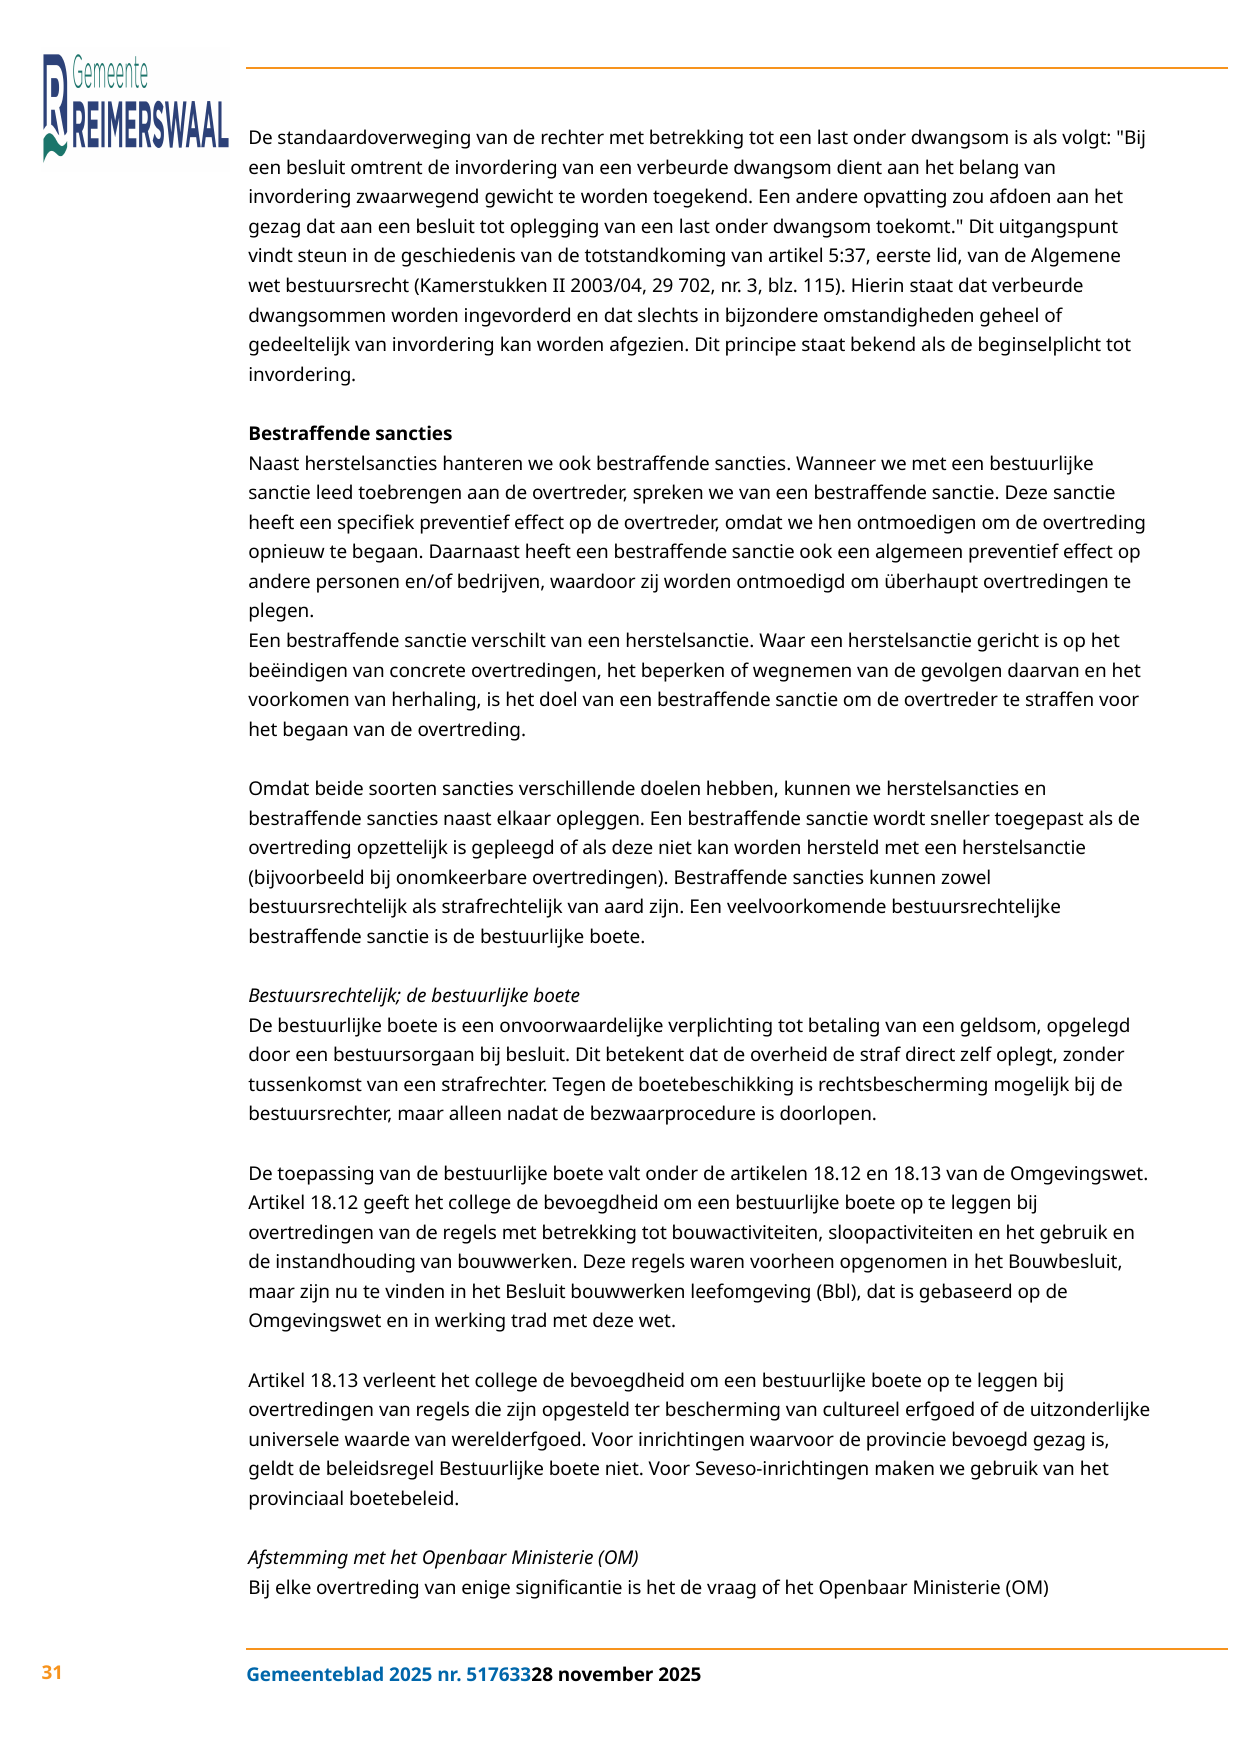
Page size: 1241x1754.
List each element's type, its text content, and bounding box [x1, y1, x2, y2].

text Een bestraffende sanctie verschilt van een herstelsanctie. Waar een herstelsanctie gericht is op het beëindigen van concrete overtredingen, het beperken of wegnemen van de gevolgen daarvan en het voorkomen van herhaling, is het doel van een bestraffende sanctie om de overtreder te straffen voor het begaan van de overtreding. [248, 627, 1152, 742]
text De standaardoverweging van de rechter met betrekking tot een last onder dwangsom is als volgt: "Bij een besluit omtrent de invordering van een verbeurde dwangsom dient aan het belang van invordering zwaarwegend gewicht te worden toegekend. Een andere opvatting zou afdoen aan het gezag dat aan een besluit tot oplegging van een last onder dwangsom toekomt." Dit uitgangspunt vindt steun in de geschiedenis van de totstandkoming van artikel 5:37, eerste lid, van de Algemene wet bestuursrecht (Kamerstukken II 2003/04, 29 702, nr. 3, blz. 115). Hierin staat dat verbeurde dwangsommen worden ingevorderd en dat slechts in bijzondere omstandigheden geheel of gedeeltelijk van invordering kan worden afgezien. Dit principe staat bekend als de beginselplicht tot invordering. [248, 124, 1152, 387]
text Naast herstelsancties hanteren we ook bestraffende sancties. Wanneer we met een bestuurlijke sanctie leed toebrengen aan de overtreder, spreken we van een bestraffende sanctie. Deze sanctie heeft een specifiek preventief effect op de overtreder, omdat we hen ontmoedigen om de overtreding opnieuw te begaan. Daarnaast heeft een bestraffende sanctie ook een algemeen preventief effect op andere personen en/of bedrijven, waardoor zij worden ontmoedigd om überhaupt overtredingen te plegen. [248, 450, 1152, 623]
text Bestuursrechtelijk; de bestuurlijke boete [248, 982, 1152, 1008]
text Artikel 18.13 verleent het college de bevoegdheid om een bestuurlijke boete op te leggen bij overtredingen van regels die zijn opgesteld ter bescherming van cultureel erfgoed of de uitzonderlijke universele waarde van werelderfgoed. Voor inrichtingen waarvoor de provincie bevoegd gezag is, geldt de beleidsregel Bestuurlijke boete niet. Voor Seveso-inrichtingen maken we gebruik van het provinciaal boetebeleid. [248, 1367, 1152, 1511]
text Bij elke overtreding van enige significantie is het de vraag of het Openbaar Ministerie (OM) [248, 1574, 1152, 1600]
text De toepassing van de bestuurlijke boete valt onder de artikelen 18.12 en 18.13 van de Omgevingswet. Artikel 18.12 geeft het college de bevoegdheid om een bestuurlijke boete op te leggen bij overtredingen van de regels met betrekking tot bouwactiviteiten, sloopactiviteiten en het gebruik en de instandhouding van bouwwerken. Deze regels waren voorheen opgenomen in het Bouwbesluit, maar zijn nu te vinden in het Besluit bouwwerken leefomgeving (Bbl), dat is gebaseerd op de Omgevingswet en in werking trad met deze wet. [248, 1160, 1152, 1333]
text Omdat beide soorten sancties verschillende doelen hebben, kunnen we herstelsancties en bestraffende sancties naast elkaar opleggen. Een bestraffende sanctie wordt sneller toegepast als de overtreding opzettelijk is gepleegd of als deze niet kan worden hersteld met een herstelsanctie (bijvoorbeeld bij onomkeerbare overtredingen). Bestraffende sancties kunnen zowel bestuursrechtelijk als strafrechtelijk van aard zijn. Een veelvoorkomende bestuursrechtelijke bestraffende sanctie is de bestuurlijke boete. [248, 775, 1152, 949]
picture [41, 47, 231, 172]
text De bestuurlijke boete is een onvoorwaardelijke verplichting tot betaling van een geldsom, opgelegd door een bestuursorgaan bij besluit. Dit betekent dat de overheid de straf direct zelf oplegt, zonder tussenkomst van een strafrechter. Tegen de boetebeschikking is rechtsbescherming mogelijk bij de bestuursrechter, maar alleen nadat de bezwaarprocedure is doorlopen. [248, 1012, 1152, 1126]
text Afstemming met het Openbaar Ministerie (OM) [248, 1544, 1152, 1570]
text Bestraffende sancties [248, 420, 1152, 446]
